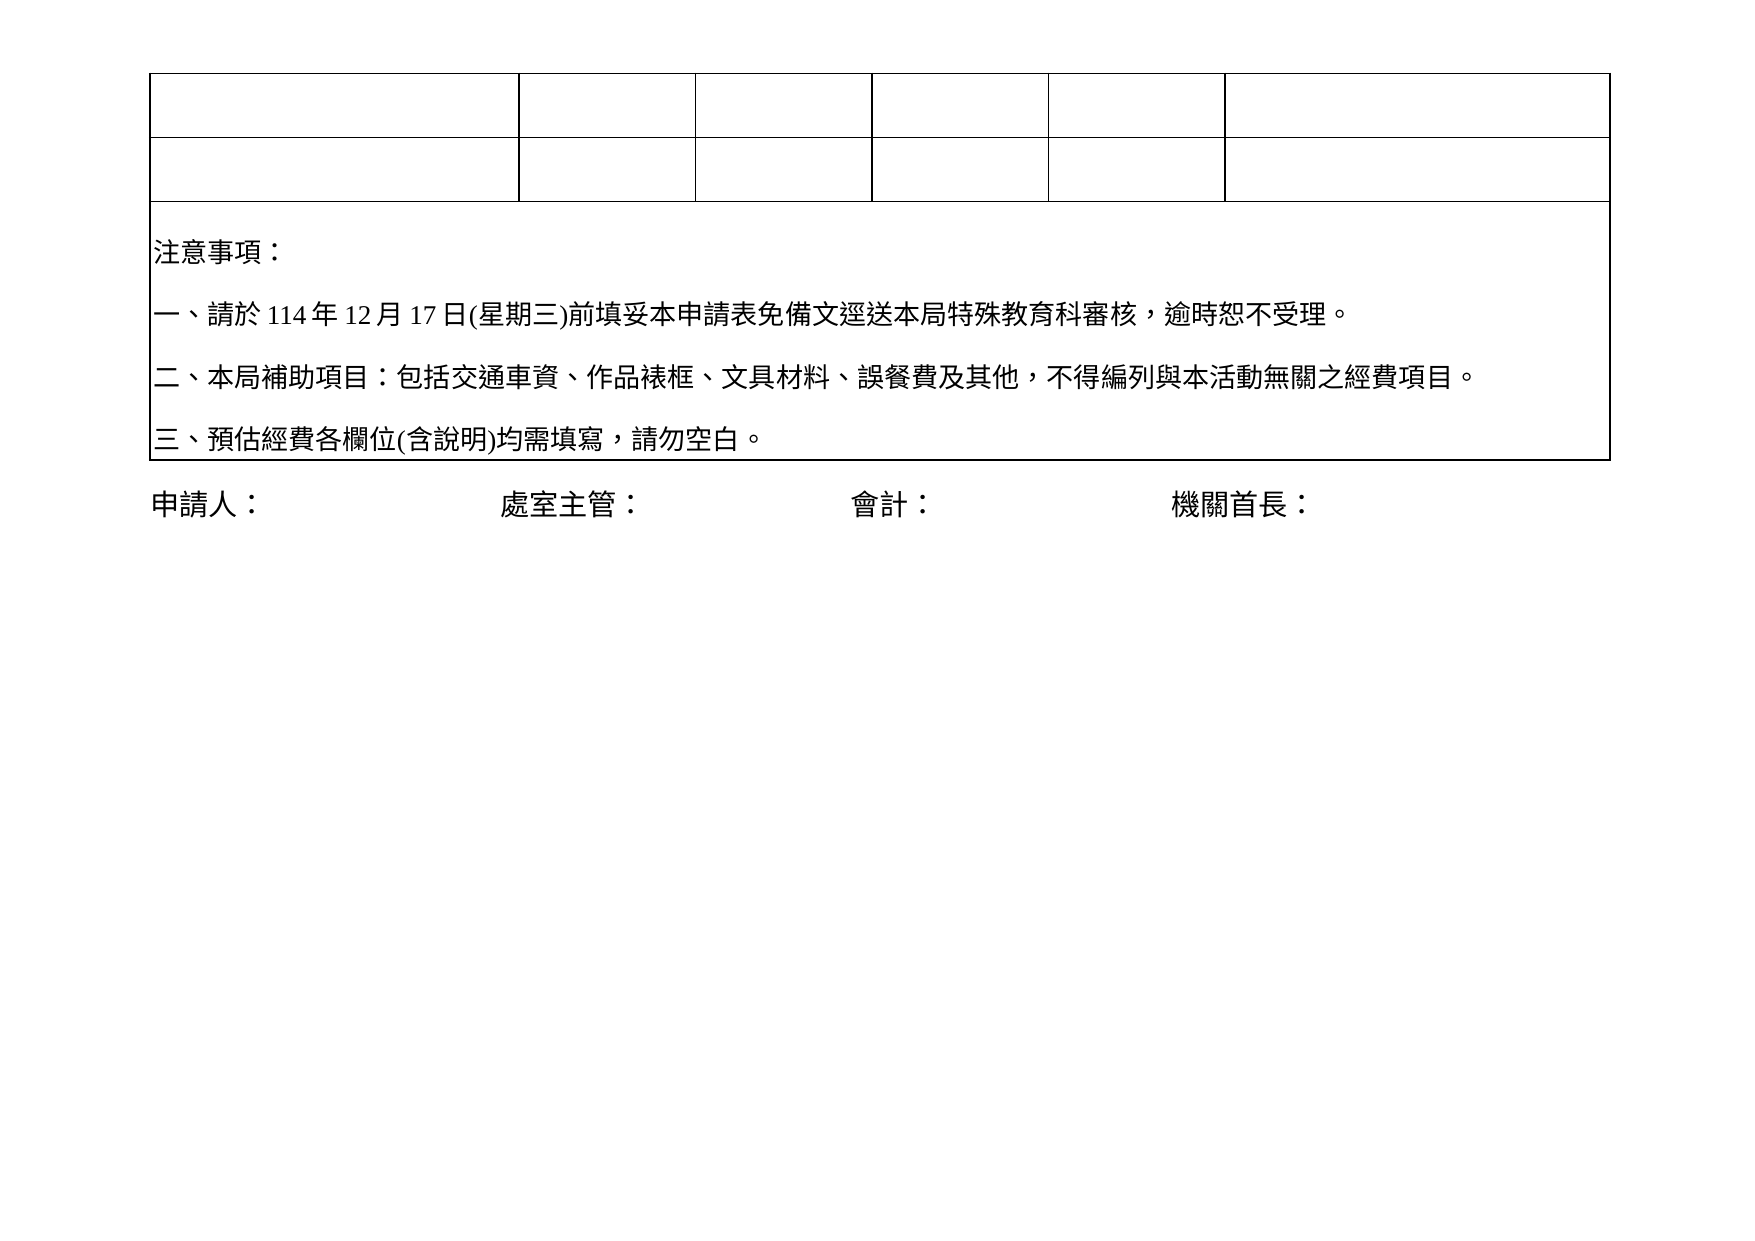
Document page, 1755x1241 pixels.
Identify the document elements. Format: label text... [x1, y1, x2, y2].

text 申請人： 處室主管： 會計： 機關首長： [150, 461, 1604, 523]
table_cell [520, 138, 695, 201]
table_cell [520, 74, 695, 137]
table_cell [151, 74, 518, 137]
table_cell [1226, 74, 1609, 137]
table_cell [1049, 138, 1224, 201]
table_cell [1226, 138, 1609, 201]
table_cell 注意事項： 一、請於114年12月17日(星期三)前填妥本申請表免備文逕送本局特殊教育科審核，逾時恕不受理。 二、本局補助項目：包括交通車資、作品裱框、文具材料、誤餐費及其他，不得編列與本活動無關之經費項目。 三、預估經費各欄位(含說明)均需填寫，請勿空白。 [151, 202, 1609, 459]
table_cell [696, 138, 871, 201]
table_cell [873, 138, 1048, 201]
table_cell [873, 74, 1048, 137]
table_cell [151, 138, 518, 201]
table_cell [696, 74, 871, 137]
table_cell [1049, 74, 1224, 137]
